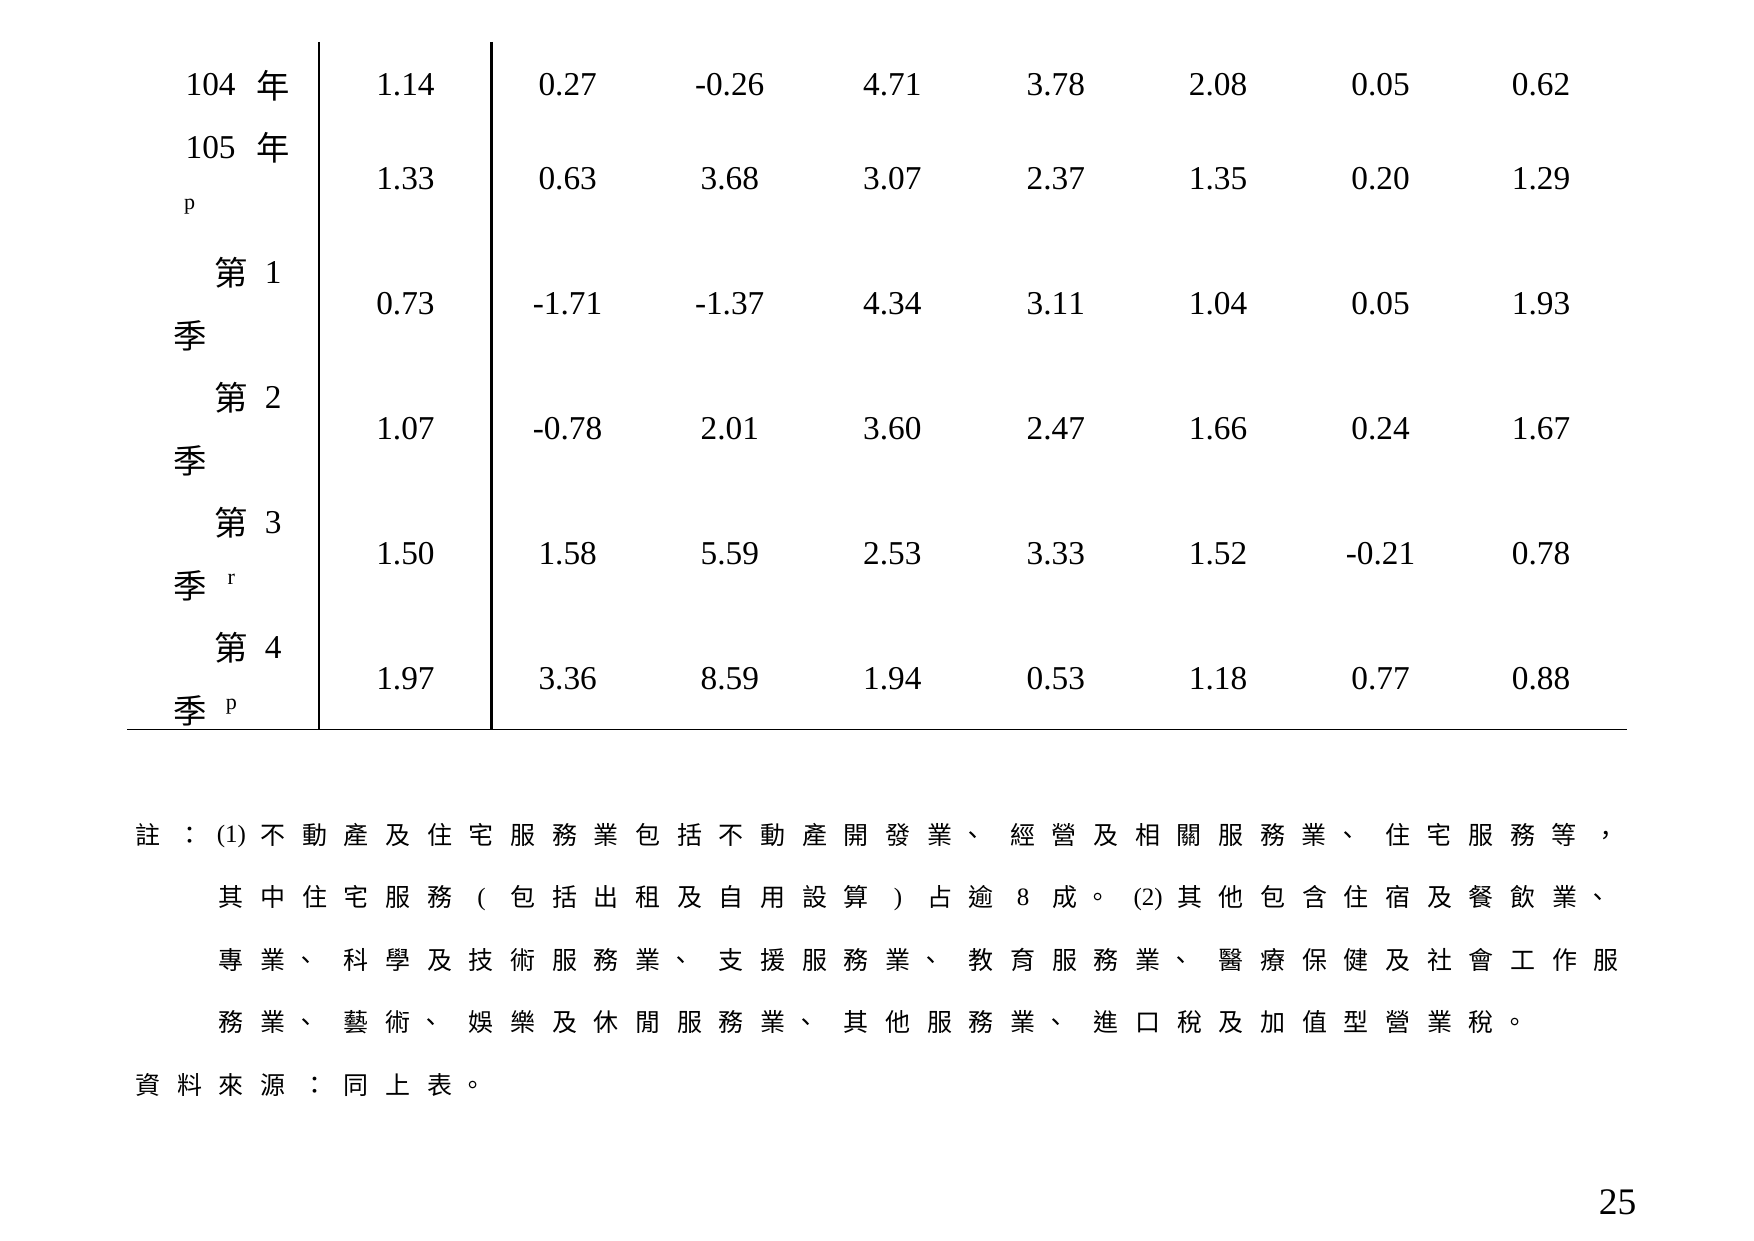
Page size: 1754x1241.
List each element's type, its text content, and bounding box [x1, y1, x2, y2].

table_cell 0.62 [1466, 42, 1627, 104]
table_cell 0.05 [1304, 42, 1466, 104]
table_cell 4.34 [816, 229, 978, 354]
table_cell 1.66 [1142, 354, 1304, 479]
table_cell 1.33 [320, 104, 490, 229]
text 資料來源：同上表。 [127, 1042, 1627, 1104]
table_cell 0.53 [978, 604, 1142, 729]
table_cell 3.07 [816, 104, 978, 229]
table_cell 第4季p [127, 604, 318, 729]
table_cell -0.26 [654, 42, 816, 104]
table_cell 1.97 [320, 604, 490, 729]
table_cell 2.08 [1142, 42, 1304, 104]
table_cell 3.11 [978, 229, 1142, 354]
table_cell 2.47 [978, 354, 1142, 479]
table_cell 1.50 [320, 479, 490, 604]
table_cell 2.01 [654, 354, 816, 479]
table_cell 0.73 [320, 229, 490, 354]
table_cell 2.53 [816, 479, 978, 604]
table_cell 0.63 [493, 104, 654, 229]
table_cell 1.35 [1142, 104, 1304, 229]
table_cell 第2季 [127, 354, 318, 479]
table_cell 0.77 [1304, 604, 1466, 729]
table_cell 0.05 [1304, 229, 1466, 354]
table_cell 1.52 [1142, 479, 1304, 604]
text 註：(1)不動產及住宅服務業包括不動產開發業、經營及相關服務業、住宅服務等，其中住宅服務(包括出租及自用設算)占逾8成。(2)其他包含住宿及餐飲業、專業、科學及技術服務業、支援服務業、教育服務業、醫療保健及社會工作服務業、藝術、娛樂及休閒服務業、其他服務業、進口稅及加值型營業稅。 [127, 792, 1627, 1042]
table_cell 5.59 [654, 479, 816, 604]
table_cell -1.71 [493, 229, 654, 354]
table_cell 1.58 [493, 479, 654, 604]
table_cell 1.29 [1466, 104, 1627, 229]
table_cell 0.88 [1466, 604, 1627, 729]
table_cell 第1季 [127, 229, 318, 354]
table_cell 4.71 [816, 42, 978, 104]
table_cell 1.04 [1142, 229, 1304, 354]
table_cell 3.78 [978, 42, 1142, 104]
table_cell 2.37 [978, 104, 1142, 229]
table_cell 8.59 [654, 604, 816, 729]
table_cell 0.78 [1466, 479, 1627, 604]
table_cell -0.78 [493, 354, 654, 479]
table_cell 1.67 [1466, 354, 1627, 479]
table_cell 3.33 [978, 479, 1142, 604]
table_cell 0.20 [1304, 104, 1466, 229]
table_cell 1.14 [320, 42, 490, 104]
table_cell 104年 [127, 42, 318, 104]
table_cell -0.21 [1304, 479, 1466, 604]
table_cell 3.68 [654, 104, 816, 229]
table_cell 0.27 [493, 42, 654, 104]
table_cell 1.93 [1466, 229, 1627, 354]
table_cell 第3季r [127, 479, 318, 604]
table_cell 1.07 [320, 354, 490, 479]
table_cell 105年p [127, 104, 318, 229]
table_cell 3.36 [493, 604, 654, 729]
table_cell 1.94 [816, 604, 978, 729]
table_cell 1.18 [1142, 604, 1304, 729]
table_cell -1.37 [654, 229, 816, 354]
table_cell 0.24 [1304, 354, 1466, 479]
table_cell 3.60 [816, 354, 978, 479]
